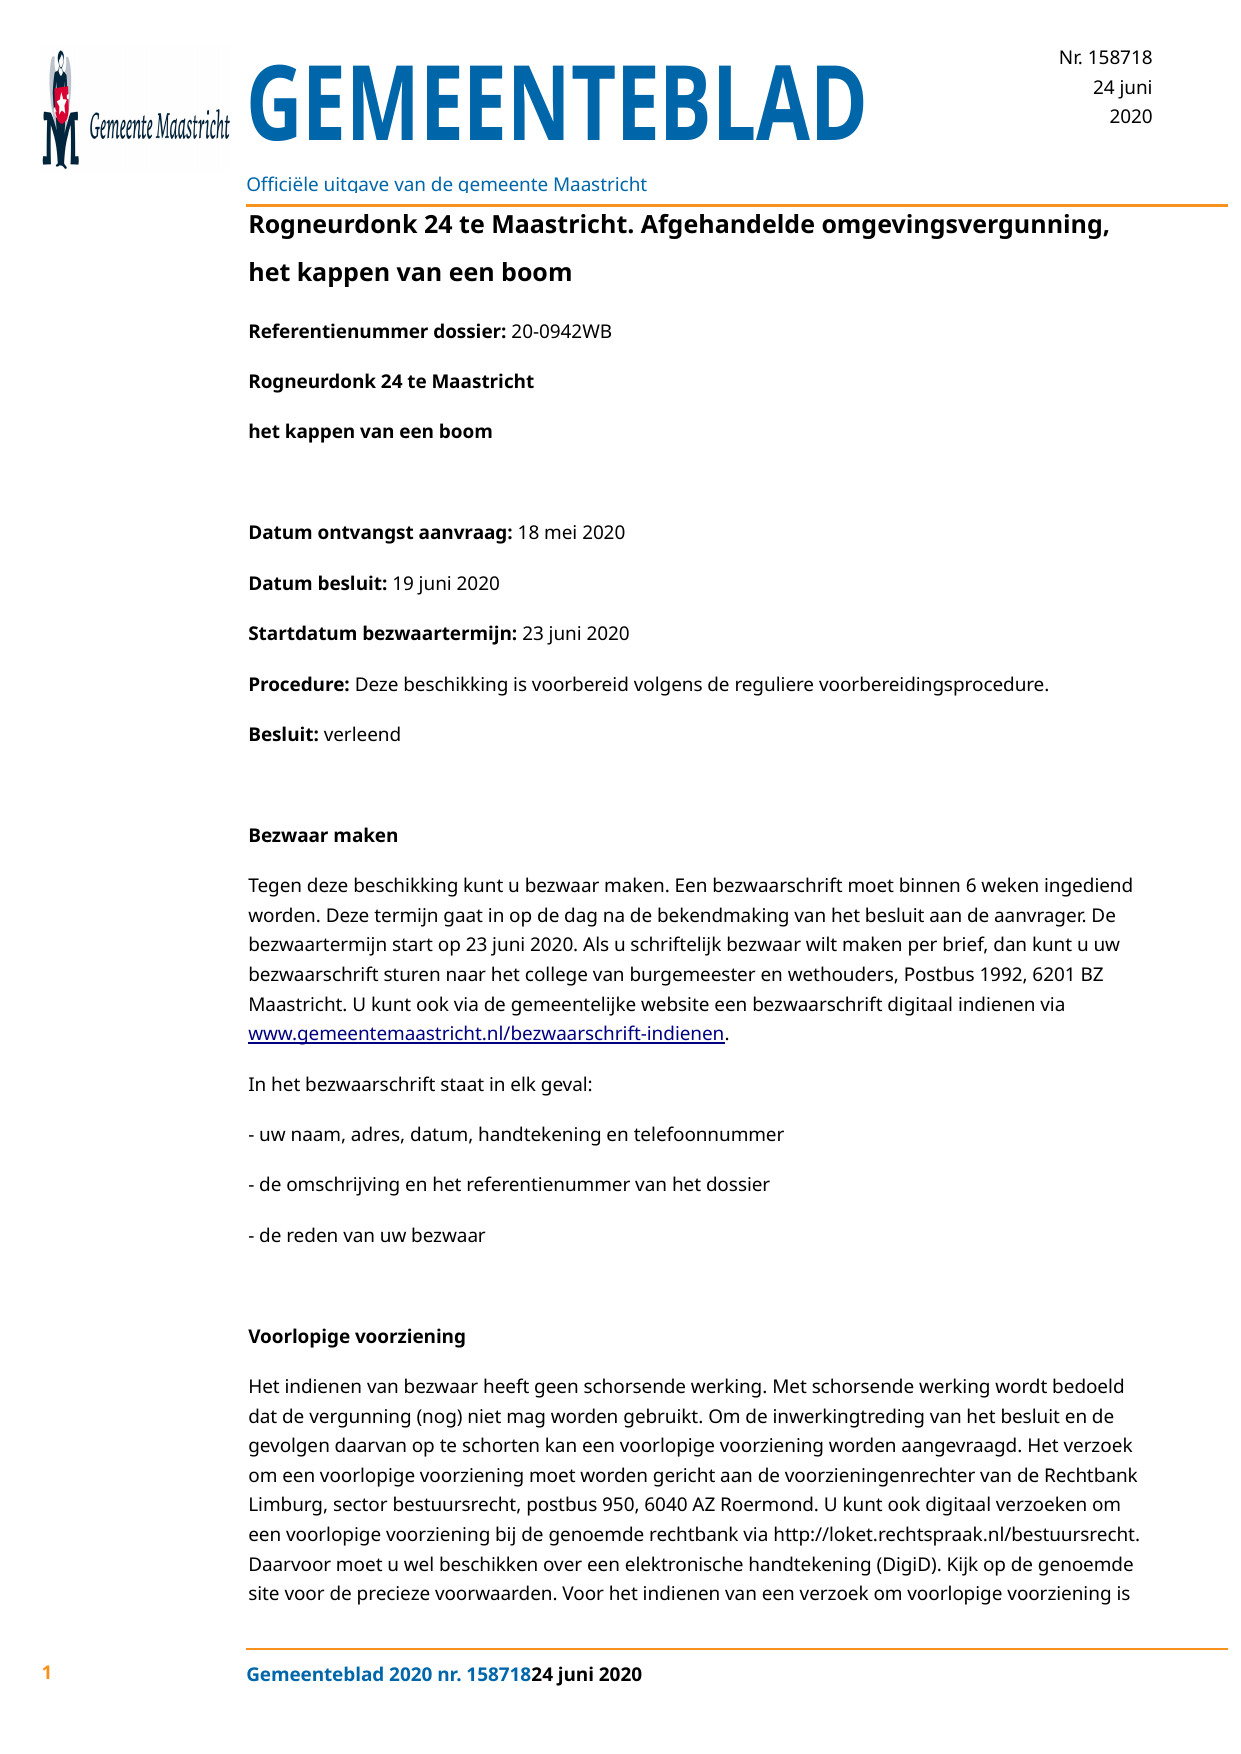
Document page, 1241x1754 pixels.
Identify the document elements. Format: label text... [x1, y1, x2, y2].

text Datum besluit: 19 juni 2020 [248, 570, 1152, 596]
text - uw naam, adres, datum, handtekening en telefoonnummer [248, 1121, 1152, 1147]
text Startdatum bezwaartermijn: 23 juni 2020 [248, 620, 1152, 646]
text Het indienen van bezwaar heeft geen schorsende werking. Met schorsende werking wordt bedoeld dat de vergunning (nog) niet mag worden gebruikt. Om de inwerkingtreding van het besluit en de gevolgen daarvan op te schorten kan een voorlopige voorziening worden aangevraagd. Het verzoek om een voorlopige voorziening moet worden gericht aan de voorzieningenrechter van de Rechtbank Limburg, sector bestuursrecht, postbus 950, 6040 AZ Roermond. U kunt ook digitaal verzoeken om een voorlopige voorziening bij de genoemde rechtbank via http://loket.rechtspraak.nl/bestuursrecht. Daarvoor moet u wel beschikken over een elektronische handtekening (DigiD). Kijk op de genoemde site voor de precieze voorwaarden. Voor het indienen van een verzoek om voorlopige voorziening is [248, 1373, 1152, 1606]
text Procedure: Deze beschikking is voorbereid volgens de reguliere voorbereidingsprocedure. [248, 671, 1152, 697]
text Datum ontvangst aanvraag: 18 mei 2020 [248, 519, 1152, 545]
text Besluit: verleend [248, 721, 1152, 747]
text - de omschrijving en het referentienummer van het dossier [248, 1172, 1152, 1197]
text - de reden van uw bezwaar [248, 1222, 1152, 1248]
text In het bezwaarschrift staat in elk geval: [248, 1071, 1152, 1097]
text Voorlopige voorziening [248, 1323, 1152, 1349]
text Tegen deze beschikking kunt u bezwaar maken. Een bezwaarschrift moet binnen 6 weken ingediend worden. Deze termijn gaat in op de dag na de bekendmaking van het besluit aan de aanvrager. De bezwaartermijn start op 23 juni 2020. Als u schriftelijk bezwaar wilt maken per brief, dan kunt u uw bezwaarschrift sturen naar het college van burgemeester en wethouders, Postbus 1992, 6201 BZ Maastricht. U kunt ook via de gemeentelijke website een bezwaarschrift digitaal indienen via www.gemeentemaastricht.nl/bezwaarschrift-indienen. [248, 872, 1152, 1046]
text het kappen van een boom [248, 419, 1152, 444]
text Rogneurdonk 24 te Maastricht. Afgehandelde omgevingsvergunning, het kappen van een boom [248, 207, 1152, 288]
text Referentienummer dossier: 20-0942WB [248, 318, 1152, 344]
text Rogneurdonk 24 te Maastricht [248, 368, 1152, 394]
text Bezwaar maken [248, 822, 1152, 848]
picture [41, 47, 231, 172]
